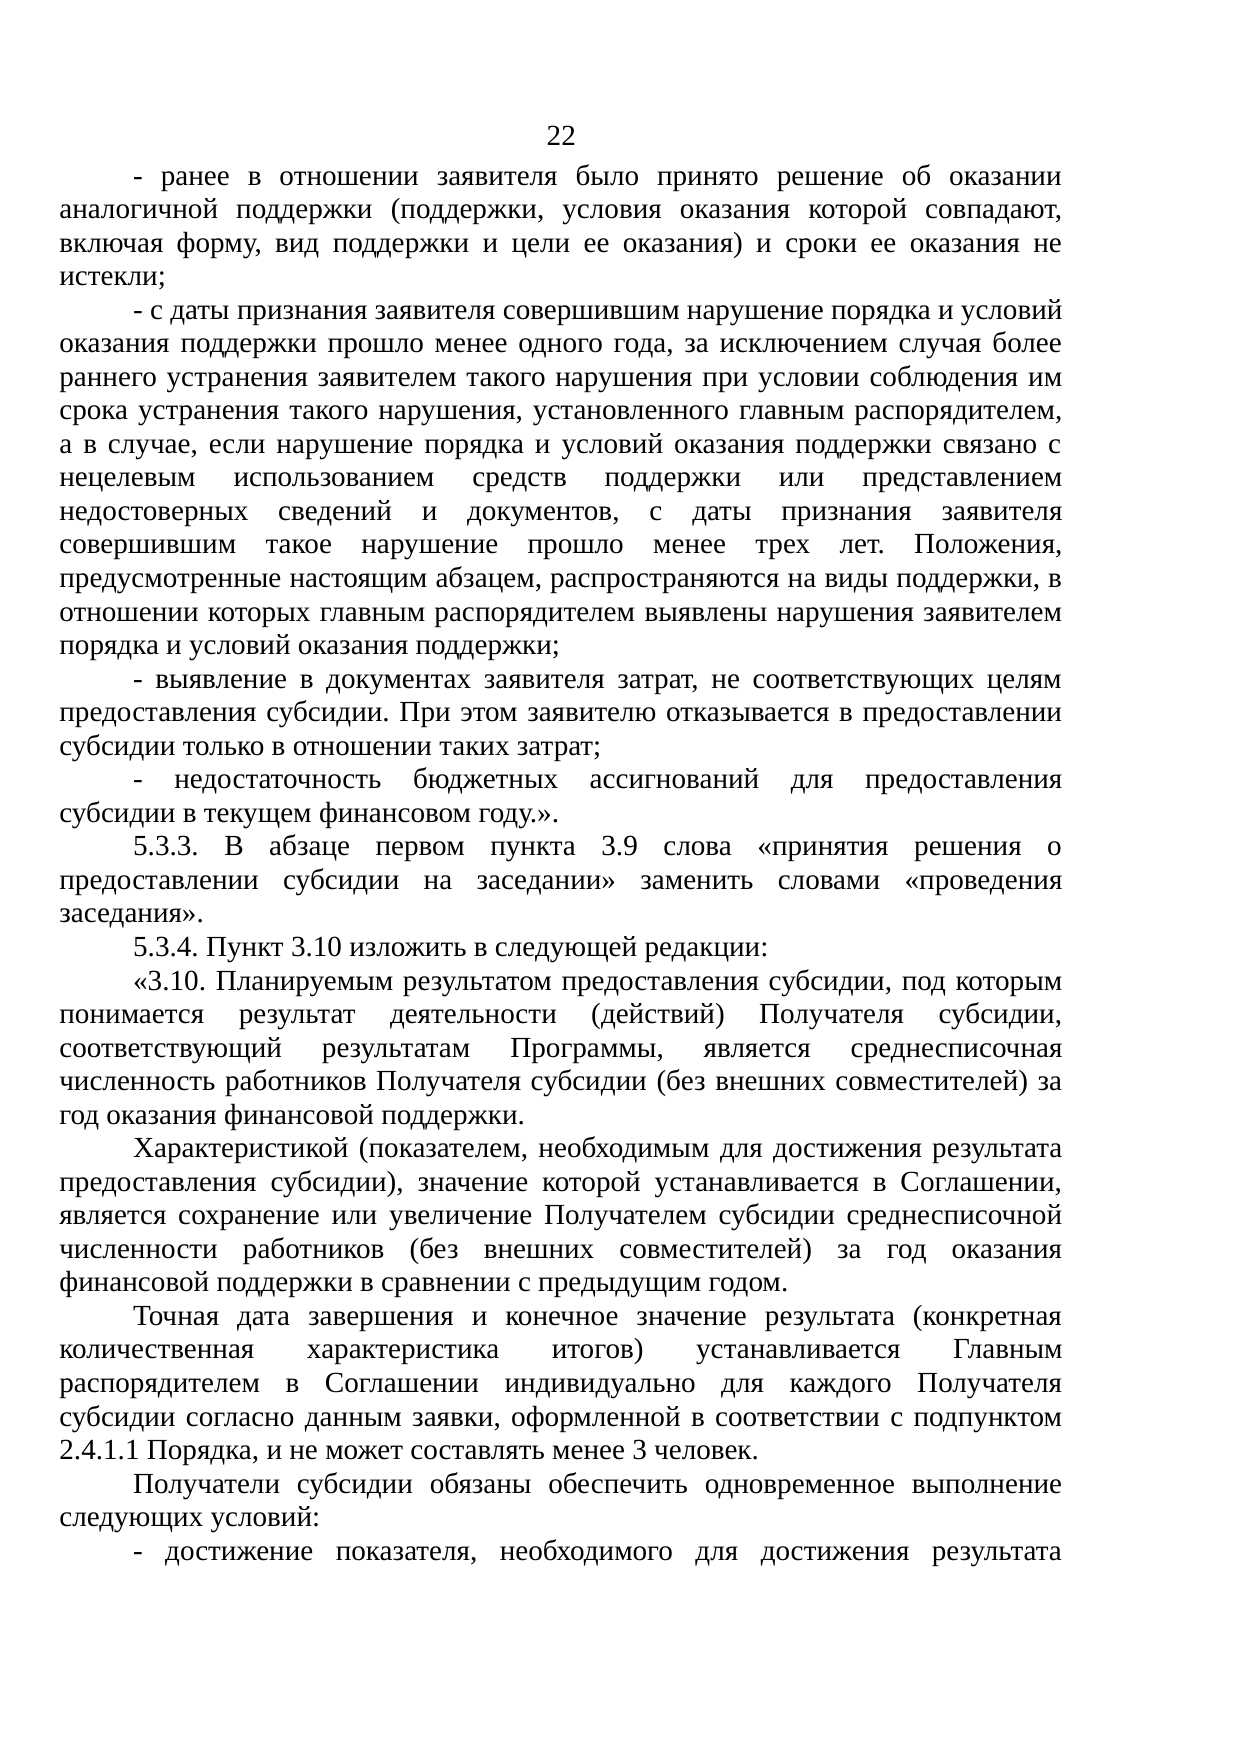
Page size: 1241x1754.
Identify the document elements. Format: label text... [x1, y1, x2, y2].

text «3.10. Планируемым результатом предоставления субсидии, под которым понимается результат деятельности (действий) Получателя субсидии, соответствующий результатам Программы, является среднесписочная численность работников Получателя субсидии (без внешних совместителей) за год оказания финансовой поддержки. [59, 963, 1063, 1130]
text - с даты признания заявителя совершившим нарушение порядка и условий оказания поддержки прошло менее одного года, за исключением случая более раннего устранения заявителем такого нарушения при условии соблюдения им срока устранения такого нарушения, установленного главным распорядителем, а в случае, если нарушение порядка и условий оказания поддержки связано с нецелевым использованием средств поддержки или представлением недостоверных сведений и документов, с даты признания заявителя совершившим такое нарушение прошло менее трех лет. Положения, предусмотренные настоящим абзацем, распространяются на виды поддержки, в отношении которых главным распорядителем выявлены нарушения заявителем порядка и условий оказания поддержки; [59, 292, 1063, 661]
text - достижение показателя, необходимого для достижения результата [59, 1533, 1063, 1566]
text Точная дата завершения и конечное значение результата (конкретная количественная характеристика итогов) устанавливается Главным распорядителем в Соглашении индивидуально для каждого Получателя субсидии согласно данным заявки, оформленной в соответствии с подпунктом 2.4.1.1 Порядка, и не может составлять менее 3 человек. [59, 1298, 1063, 1466]
text - недостаточность бюджетных ассигнований для предоставления субсидии в текущем финансовом году.». [59, 761, 1063, 828]
text - выявление в документах заявителя затрат, не соответствующих целям предоставления субсидии. При этом заявителю отказывается в предоставлении субсидии только в отношении таких затрат; [59, 661, 1063, 761]
text Характеристикой (показателем, необходимым для достижения результата предоставления субсидии), значение которой устанавливается в Соглашении, является сохранение или увеличение Получателем субсидии среднесписочной численности работников (без внешних совместителей) за год оказания финансовой поддержки в сравнении с предыдущим годом. [59, 1130, 1063, 1298]
text 5.3.3. В абзаце первом пункта 3.9 слова «принятия решения о предоставлении субсидии на заседании» заменить словами «проведения заседания». [59, 828, 1063, 929]
text Получатели субсидии обязаны обеспечить одновременное выполнение следующих условий: [59, 1466, 1063, 1533]
text 5.3.4. Пункт 3.10 изложить в следующей редакции: [59, 929, 1063, 963]
text - ранее в отношении заявителя было принято решение об оказании аналогичной поддержки (поддержки, условия оказания которой совпадают, включая форму, вид поддержки и цели ее оказания) и сроки ее оказания не истекли; [59, 158, 1063, 292]
